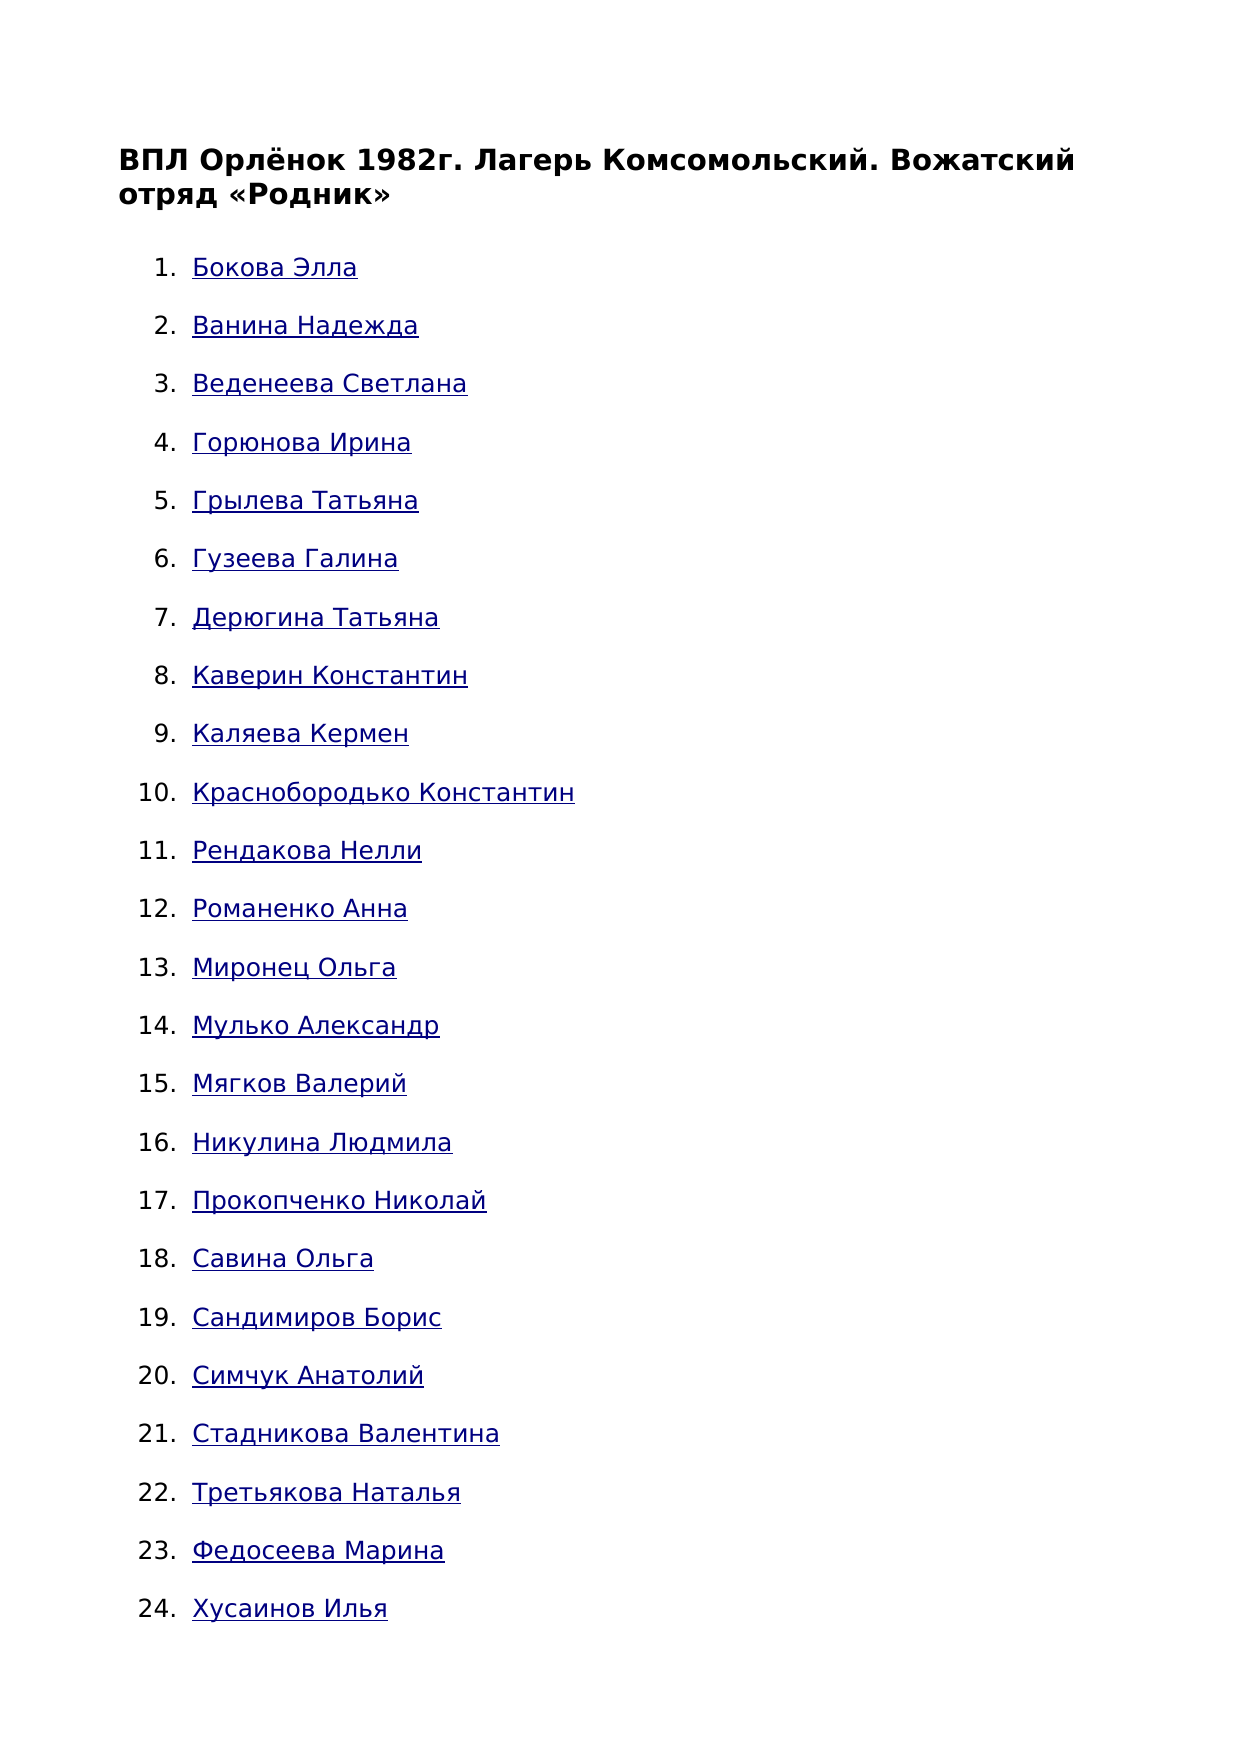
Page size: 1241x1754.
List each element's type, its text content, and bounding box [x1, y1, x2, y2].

list Дерюгина Татьяна [177, 603, 1122, 661]
list Мулько Александр [177, 1011, 1122, 1070]
list Каляева Кермен [177, 720, 1122, 778]
list Миронец Ольга [177, 953, 1122, 1011]
subtitle ВПЛ Орлёнок 1982г. Лагерь Комсомольский. Вожатский отряд «Родник» [118, 143, 1122, 211]
list Горюнова Ирина [177, 428, 1122, 486]
list Савина Ольга [177, 1245, 1122, 1303]
list Каверин Константин [177, 661, 1122, 720]
list Симчук Анатолий [177, 1361, 1122, 1420]
list Третьякова Наталья [177, 1478, 1122, 1536]
list Федосеева Марина [177, 1536, 1122, 1595]
list Мягков Валерий [177, 1070, 1122, 1128]
list Бокова Элла [177, 253, 1122, 311]
list Краснобородько Константин [177, 778, 1122, 836]
list Рендакова Нелли [177, 836, 1122, 895]
list Романенко Анна [177, 895, 1122, 953]
list Прокопченко Николай [177, 1186, 1122, 1245]
list Сандимиров Борис [177, 1303, 1122, 1361]
list Хусаинов Илья [177, 1595, 1122, 1624]
list Никулина Людмила [177, 1128, 1122, 1186]
list Ванина Надежда [177, 311, 1122, 370]
list Гузеева Галина [177, 545, 1122, 603]
list Стадникова Валентина [177, 1420, 1122, 1478]
list Веденеева Светлана [177, 370, 1122, 428]
list Грылева Татьяна [177, 486, 1122, 545]
